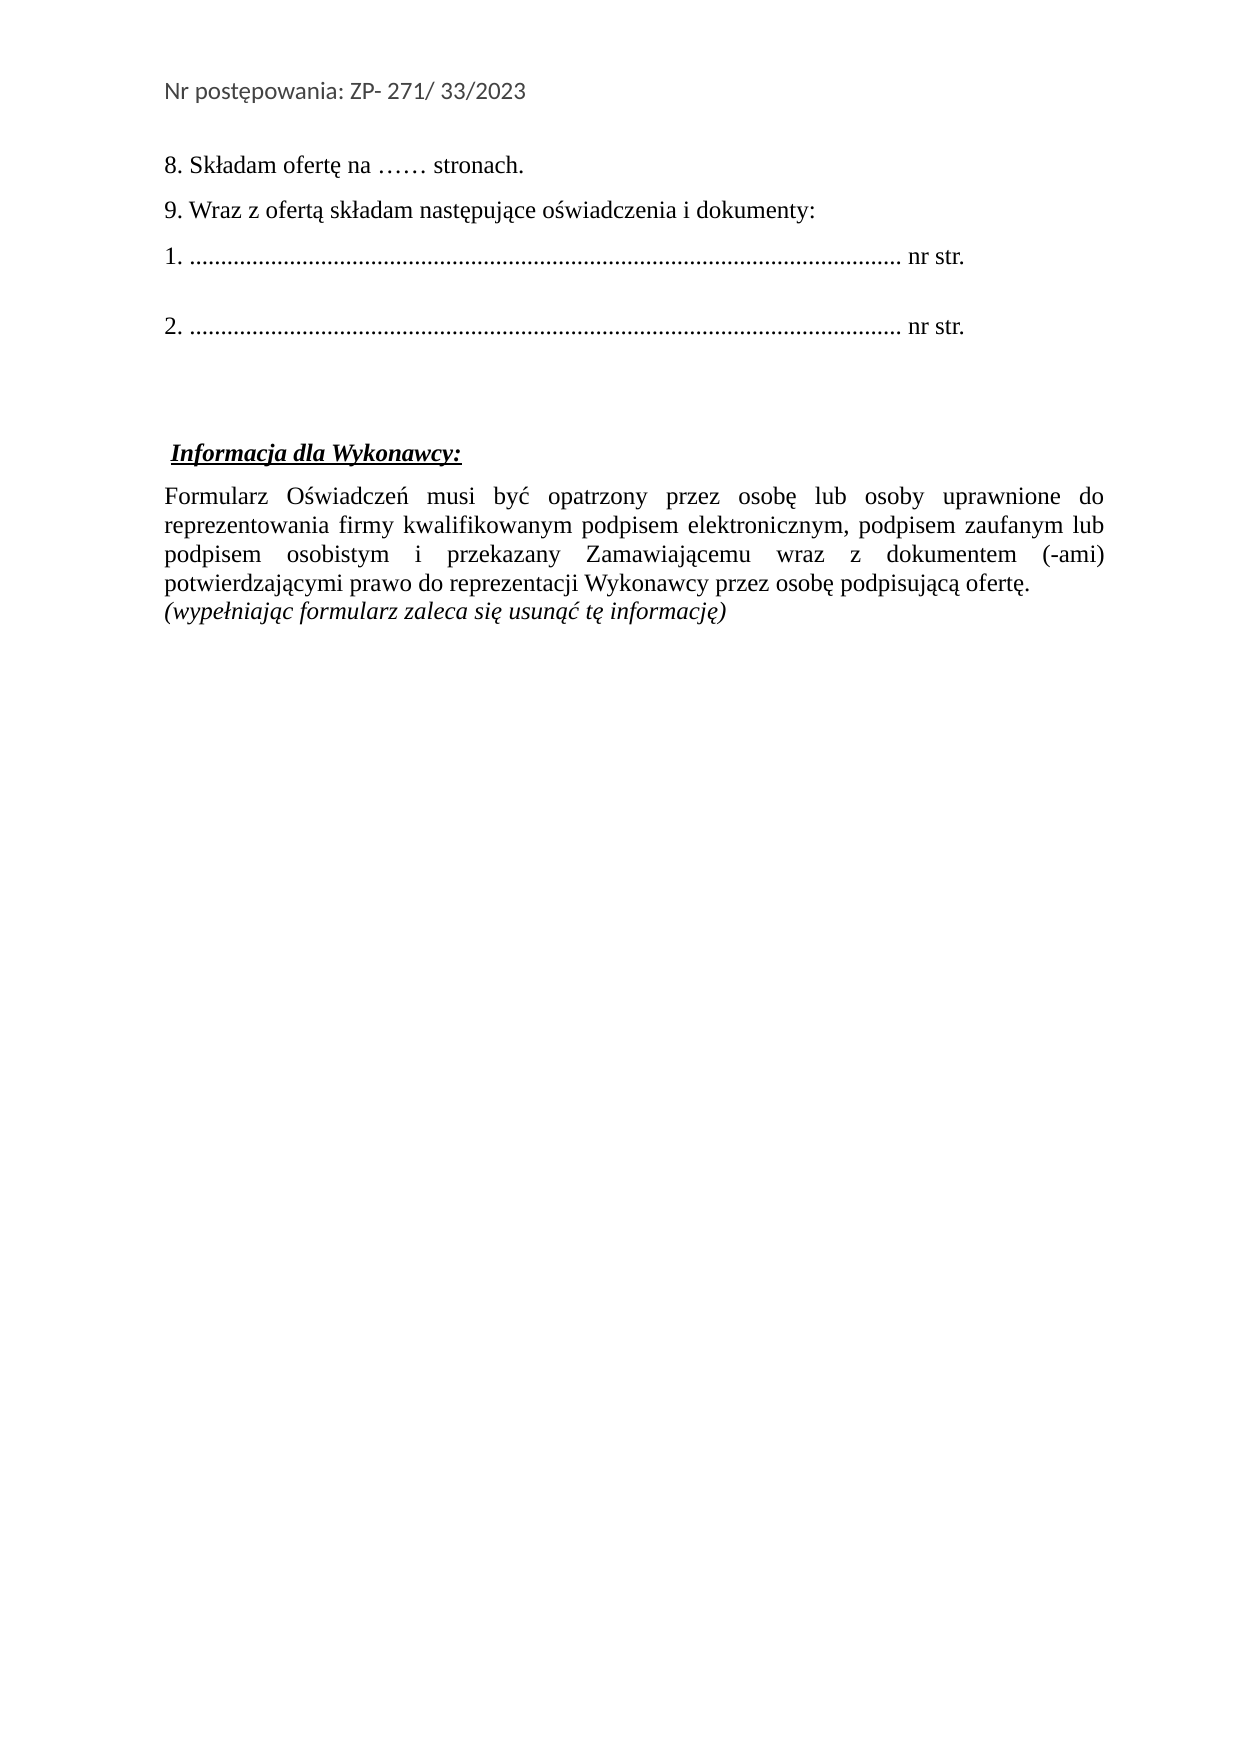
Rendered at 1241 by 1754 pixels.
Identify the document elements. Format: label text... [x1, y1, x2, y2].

text 2. .................................................................................................................. nr str. [164, 311, 1090, 339]
list 9. Wraz z ofertą składam następujące oświadczenia i dokumenty: [164, 195, 1090, 224]
text (wypełniając formularz zaleca się usunąć tę informację) [164, 596, 1105, 625]
text Informacja dla Wykonawcy: [164, 438, 1105, 467]
text Formularz Oświadczeń musi być opatrzony przez osobę lub osoby uprawnione do reprezentowania firmy kwalifikowanym podpisem elektronicznym, podpisem zaufanym lub podpisem osobistym i przekazany Zamawiającemu wraz z dokumentem (-ami) potwierdzającymi prawo do reprezentacji Wykonawcy przez osobę podpisującą ofertę. [164, 481, 1105, 596]
list 8. Składam ofertę na …… stronach. [164, 150, 1090, 179]
text 1. .................................................................................................................. nr str. [164, 241, 1090, 269]
